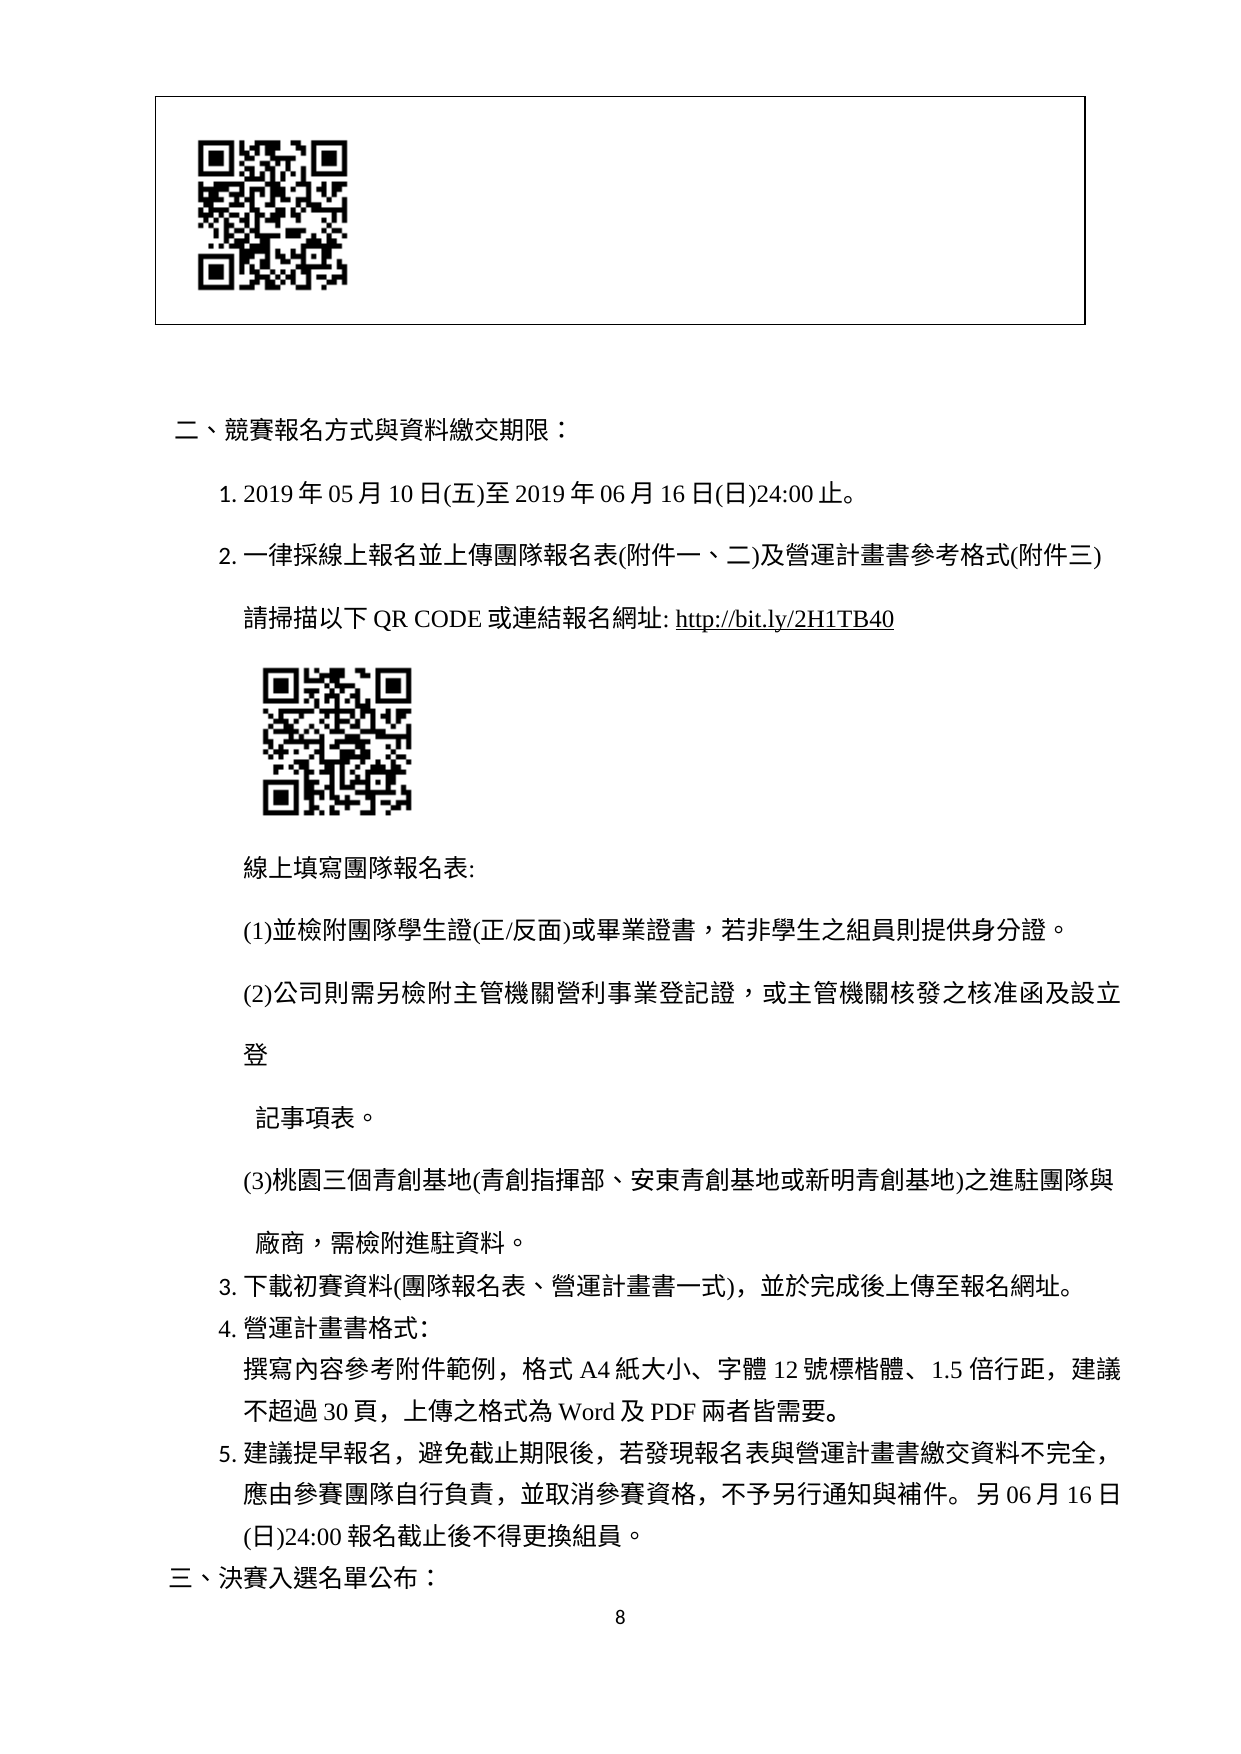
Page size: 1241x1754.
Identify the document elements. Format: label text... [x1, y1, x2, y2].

list 建議提早報名，避免截止期限後，若發現報名表與營運計畫書繳交資料不完全，應由參賽團隊自行負責，並取消參賽資格，不予另行通知與補件。另06月16日(日)24:00報名截止後不得更換組員。 [218, 1429, 1122, 1554]
text (3)桃園三個青創基地(青創指揮部、安東青創基地或新明青創基地)之進駐團隊與 [243, 1137, 1122, 1200]
text 請掃描以下QR CODE或連結報名網址: http://bit.ly/2H1TB40 [243, 575, 1122, 637]
text (1)並檢附團隊學生證(正/反面)或畢業證書，若非學生之組員則提供身分證。 [243, 887, 1122, 950]
list 2019年05月10日(五)至2019年06月16日(日)24:00止。 [218, 450, 1122, 512]
text 記事項表。 [243, 1075, 1122, 1137]
list 營運計畫書格式： [218, 1304, 1122, 1346]
text 廠商，需檢附進駐資料。 [243, 1200, 1122, 1262]
text 撰寫內容參考附件範例，格式A4紙大小、字體12號標楷體、1.5 倍行距，建議不超過30頁，上傳之格式為Word及PDF兩者皆需要。 [243, 1346, 1122, 1429]
text 三、決賽入選名單公布： [168, 1554, 1122, 1596]
list 下載初賽資料(團隊報名表、營運計畫書一式)，並於完成後上傳至報名網址。 [218, 1262, 1122, 1304]
text 二、競賽報名方式與資料繳交期限： [168, 387, 1122, 450]
table_cell [156, 97, 1084, 324]
text 線上填寫團隊報名表: [243, 825, 1122, 887]
text (2)公司則需另檢附主管機關營利事業登記證，或主管機關核發之核准函及設立登 [243, 950, 1122, 1075]
list 一律採線上報名並上傳團隊報名表(附件一、二)及營運計畫書參考格式(附件三) [218, 512, 1122, 575]
